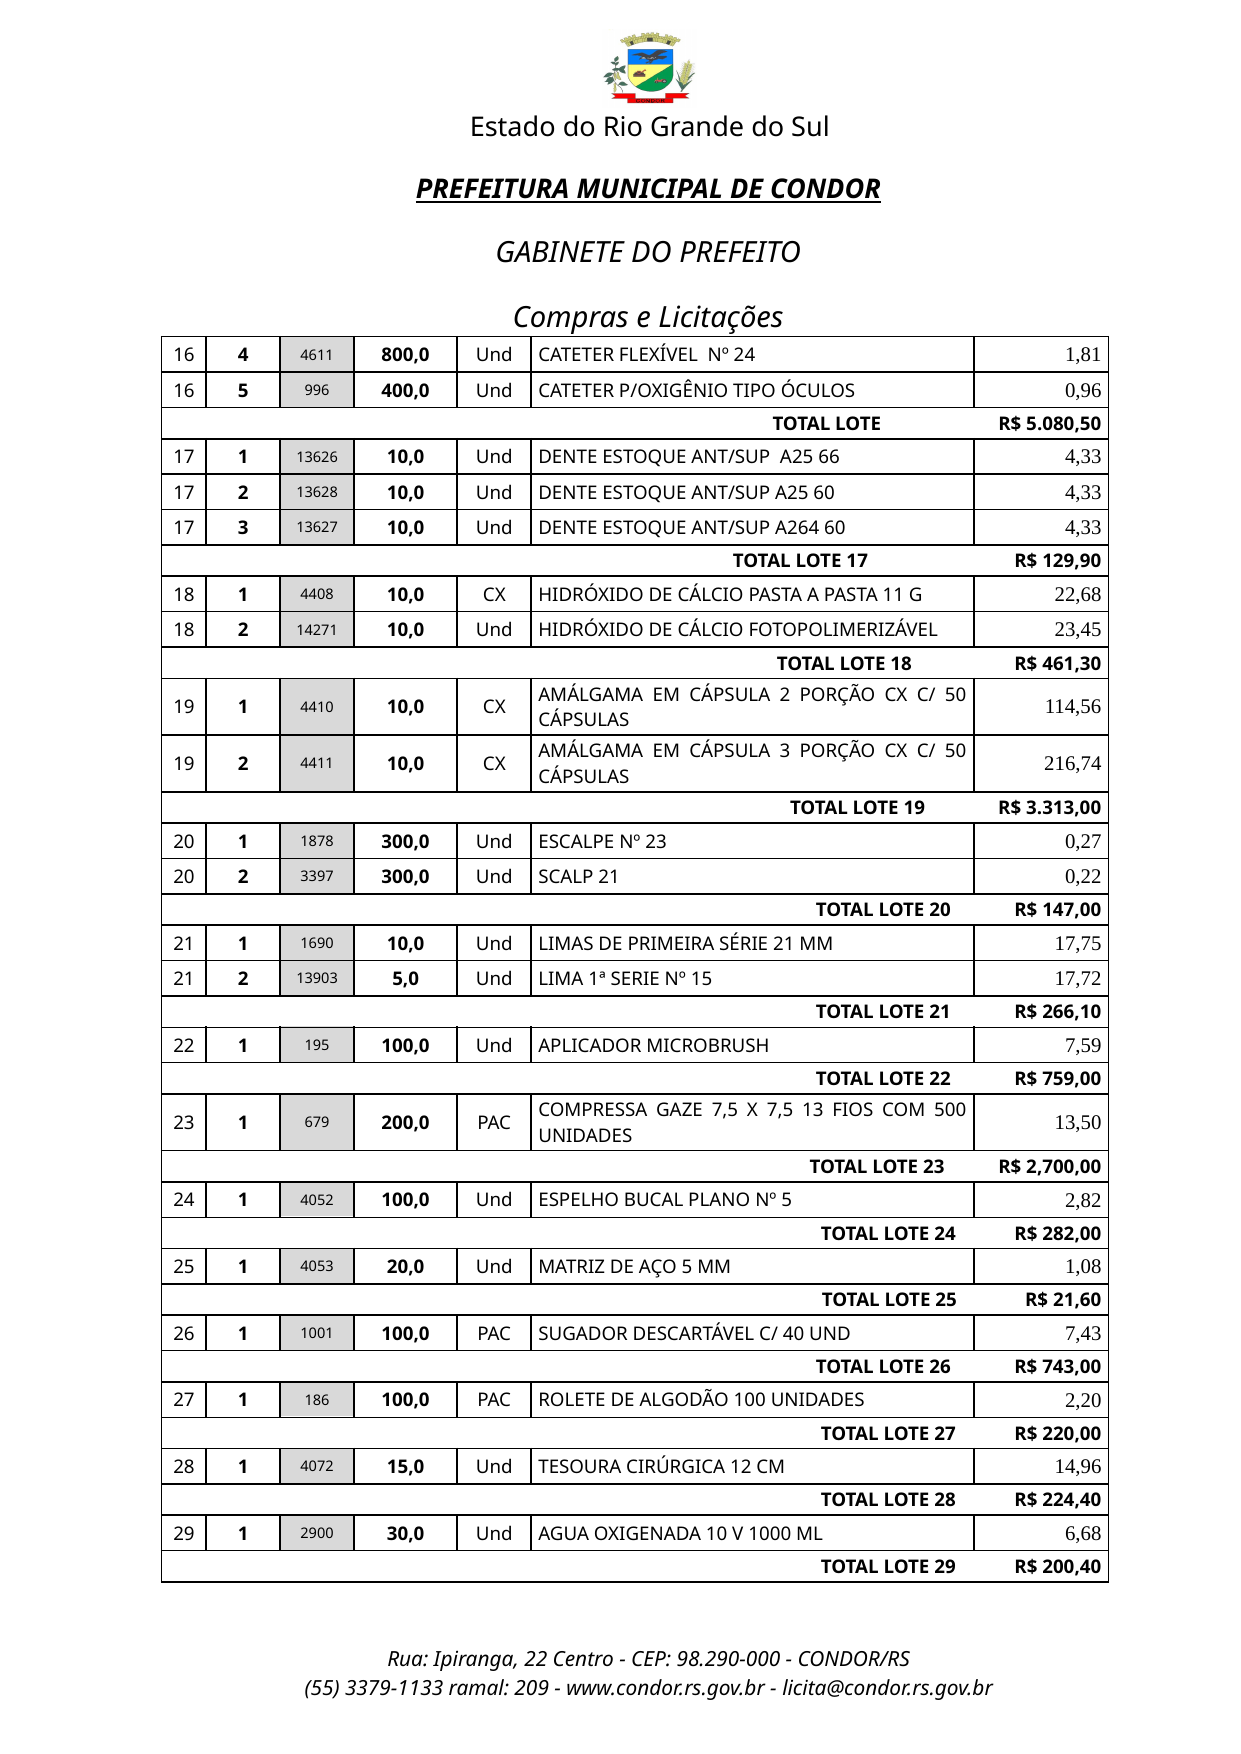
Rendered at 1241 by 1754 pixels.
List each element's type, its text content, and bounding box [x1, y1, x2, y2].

table_cell 2900 [281, 1516, 353, 1550]
table_cell PAC [458, 1095, 530, 1150]
table_cell DENTE ESTOQUE ANT/SUP A25 66 [532, 440, 973, 473]
table_cell PAC [458, 1383, 530, 1416]
table_cell 3 [207, 510, 279, 544]
table_cell 100,0 [355, 1316, 456, 1350]
table_cell Und [458, 337, 530, 371]
table_cell 19 [162, 679, 205, 734]
table_cell 400,0 [355, 373, 456, 407]
table_cell 21 [162, 961, 205, 995]
table_cell Und [458, 1516, 530, 1550]
table_cell ESPELHO BUCAL PLANO Nº 5 [532, 1183, 973, 1216]
table_cell 10,0 [355, 440, 456, 473]
table_cell HIDRÓXIDO DE CÁLCIO PASTA A PASTA 11 G [532, 577, 973, 611]
table_cell 17,75 [975, 926, 1108, 960]
table_cell Und [458, 824, 530, 858]
table_cell 4052 [281, 1183, 353, 1216]
table_cell ROLETE DE ALGODÃO 100 UNIDADES [532, 1383, 973, 1416]
table_cell 1 [207, 679, 279, 734]
table_cell 18 [162, 577, 205, 611]
table_cell 16 [162, 337, 205, 371]
table_cell 24 [162, 1183, 205, 1216]
table_cell 4411 [281, 736, 353, 791]
table_cell 679 [281, 1095, 353, 1150]
table_cell TESOURA CIRÚRGICA 12 CM [532, 1449, 973, 1483]
table_cell 29 [162, 1516, 205, 1550]
table_cell 2,20 [975, 1383, 1108, 1416]
table_cell Und [458, 612, 530, 646]
table_cell 186 [281, 1383, 353, 1416]
table_cell 0,22 [975, 859, 1108, 893]
table_cell TOTAL LOTE 23 R$ 2,700,00 [162, 1151, 1108, 1181]
table_cell CATETER P/OXIGÊNIO TIPO ÓCULOS [532, 373, 973, 407]
table_cell CX [458, 736, 530, 791]
table_cell 20,0 [355, 1249, 456, 1283]
table_cell TOTAL LOTE 28 R$ 224,40 [162, 1485, 1108, 1514]
table_cell 17,72 [975, 961, 1108, 995]
table_cell 1878 [281, 824, 353, 858]
table_cell 114,56 [975, 679, 1108, 734]
table_cell Und [458, 1028, 530, 1062]
table_cell 4072 [281, 1449, 353, 1483]
table_cell 13,50 [975, 1095, 1108, 1150]
table_cell 1 [207, 1449, 279, 1483]
table_cell 996 [281, 373, 353, 407]
table_cell 14271 [281, 612, 353, 646]
table_cell MATRIZ DE AÇO 5 MM [532, 1249, 973, 1283]
table_cell 21 [162, 926, 205, 960]
table_cell LIMAS DE PRIMEIRA SÉRIE 21 MM [532, 926, 973, 960]
table_cell COMPRESSA GAZE 7,5 X 7,5 13 FIOS COM 500 UNIDADES [532, 1095, 973, 1150]
table_cell Und [458, 373, 530, 407]
table_cell 14,96 [975, 1449, 1108, 1483]
table_cell PAC [458, 1316, 530, 1350]
table_cell AGUA OXIGENADA 10 V 1000 ML [532, 1516, 973, 1550]
table_cell 23 [162, 1095, 205, 1150]
table_cell DENTE ESTOQUE ANT/SUP A264 60 [532, 510, 973, 544]
table_cell 1 [207, 1028, 279, 1062]
table_cell 1,81 [975, 337, 1108, 371]
table_cell 6,68 [975, 1516, 1108, 1550]
table_cell 300,0 [355, 859, 456, 893]
table_cell 2 [207, 612, 279, 646]
table_cell 1 [207, 926, 279, 960]
table_cell 10,0 [355, 475, 456, 509]
table_cell 4611 [281, 337, 353, 371]
table_cell TOTAL LOTE 26 R$ 743,00 [162, 1351, 1108, 1381]
table_cell 17 [162, 440, 205, 473]
table_cell 4 [207, 337, 279, 371]
table_cell 100,0 [355, 1183, 456, 1216]
table_cell Und [458, 961, 530, 995]
table_cell 4410 [281, 679, 353, 734]
table_cell 216,74 [975, 736, 1108, 791]
table_cell 100,0 [355, 1383, 456, 1416]
table_cell Und [458, 440, 530, 473]
table_cell APLICADOR MICROBRUSH [532, 1028, 973, 1062]
table_cell TOTAL LOTE 21 R$ 266,10 [162, 997, 1108, 1026]
table_cell 20 [162, 859, 205, 893]
table_cell 10,0 [355, 679, 456, 734]
table_cell Und [458, 1183, 530, 1216]
table_cell 1 [207, 1249, 279, 1283]
table_cell 10,0 [355, 736, 456, 791]
table_cell 1001 [281, 1316, 353, 1350]
table_cell LIMA 1ª SERIE Nº 15 [532, 961, 973, 995]
table_cell TOTAL LOTE 25 R$ 21,60 [162, 1285, 1108, 1314]
table_cell 195 [281, 1028, 353, 1062]
table_cell 22,68 [975, 577, 1108, 611]
table_cell 5 [207, 373, 279, 407]
table_cell 20 [162, 824, 205, 858]
table_cell 19 [162, 736, 205, 791]
table_cell 800,0 [355, 337, 456, 371]
table_cell DENTE ESTOQUE ANT/SUP A25 60 [532, 475, 973, 509]
table_cell HIDRÓXIDO DE CÁLCIO FOTOPOLIMERIZÁVEL [532, 612, 973, 646]
table_cell 13627 [281, 510, 353, 544]
table_cell 2 [207, 859, 279, 893]
table_cell 13628 [281, 475, 353, 509]
table_cell Und [458, 1249, 530, 1283]
table_cell 4,33 [975, 475, 1108, 509]
table_cell TOTAL LOTE 19 R$ 3.313,00 [162, 793, 1108, 822]
table_cell 1 [207, 1383, 279, 1416]
table_cell 0,96 [975, 373, 1108, 407]
table_cell AMÁLGAMA EM CÁPSULA 3 PORÇÃO CX C/ 50 CÁPSULAS [532, 736, 973, 791]
table_cell SCALP 21 [532, 859, 973, 893]
table_cell 1690 [281, 926, 353, 960]
table_cell 25 [162, 1249, 205, 1283]
table_cell 10,0 [355, 510, 456, 544]
table_cell 10,0 [355, 926, 456, 960]
table_cell AMÁLGAMA EM CÁPSULA 2 PORÇÃO CX C/ 50 CÁPSULAS [532, 679, 973, 734]
table_cell 13903 [281, 961, 353, 995]
table_cell 23,45 [975, 612, 1108, 646]
table_cell 5,0 [355, 961, 456, 995]
table_cell 30,0 [355, 1516, 456, 1550]
table_cell 2 [207, 736, 279, 791]
table_cell TOTAL LOTE 22 R$ 759,00 [162, 1063, 1108, 1093]
table_cell SUGADOR DESCARTÁVEL C/ 40 UND [532, 1316, 973, 1350]
table_cell 1 [207, 824, 279, 858]
table_cell 27 [162, 1383, 205, 1416]
table_cell 15,0 [355, 1449, 456, 1483]
table_cell 4,33 [975, 440, 1108, 473]
table_cell TOTAL LOTE 27 R$ 220,00 [162, 1418, 1108, 1448]
table_cell 3397 [281, 859, 353, 893]
table_cell TOTAL LOTE 29 R$ 200,40 [162, 1551, 1108, 1581]
table_cell 1 [207, 1516, 279, 1550]
table_cell 2 [207, 961, 279, 995]
table_cell CX [458, 679, 530, 734]
table_cell 1 [207, 1095, 279, 1150]
table_cell 10,0 [355, 612, 456, 646]
table_cell 7,43 [975, 1316, 1108, 1350]
table_cell TOTAL LOTE 20 R$ 147,00 [162, 895, 1108, 924]
table_cell 17 [162, 475, 205, 509]
table_cell 300,0 [355, 824, 456, 858]
table_cell 1 [207, 1316, 279, 1350]
table_cell 2,82 [975, 1183, 1108, 1216]
table_cell Und [458, 475, 530, 509]
table_cell 17 [162, 510, 205, 544]
table_cell CX [458, 577, 530, 611]
table_cell 28 [162, 1449, 205, 1483]
table_cell 18 [162, 612, 205, 646]
table_cell 1 [207, 1183, 279, 1216]
table_cell 26 [162, 1316, 205, 1350]
table_cell TOTAL LOTE 17 R$ 129,90 [162, 546, 1108, 575]
table_cell 100,0 [355, 1028, 456, 1062]
table_cell 4053 [281, 1249, 353, 1283]
table_cell TOTAL LOTE R$ 5.080,50 [162, 408, 1108, 438]
table_cell 0,27 [975, 824, 1108, 858]
table_cell ESCALPE Nº 23 [532, 824, 973, 858]
table_cell TOTAL LOTE 24 R$ 282,00 [162, 1218, 1108, 1248]
table_cell 16 [162, 373, 205, 407]
table_cell TOTAL LOTE 18 R$ 461,30 [162, 648, 1108, 677]
table_cell Und [458, 926, 530, 960]
table_cell 200,0 [355, 1095, 456, 1150]
table_cell Und [458, 859, 530, 893]
table_cell 1 [207, 440, 279, 473]
table_cell Und [458, 1449, 530, 1483]
table_cell 2 [207, 475, 279, 509]
table_cell 13626 [281, 440, 353, 473]
table_cell 1,08 [975, 1249, 1108, 1283]
table_cell 7,59 [975, 1028, 1108, 1062]
table_cell CATETER FLEXÍVEL Nº 24 [532, 337, 973, 371]
table_cell 4408 [281, 577, 353, 611]
table_cell 10,0 [355, 577, 456, 611]
table_cell 22 [162, 1028, 205, 1062]
table_cell 4,33 [975, 510, 1108, 544]
table_cell Und [458, 510, 530, 544]
table_cell 1 [207, 577, 279, 611]
